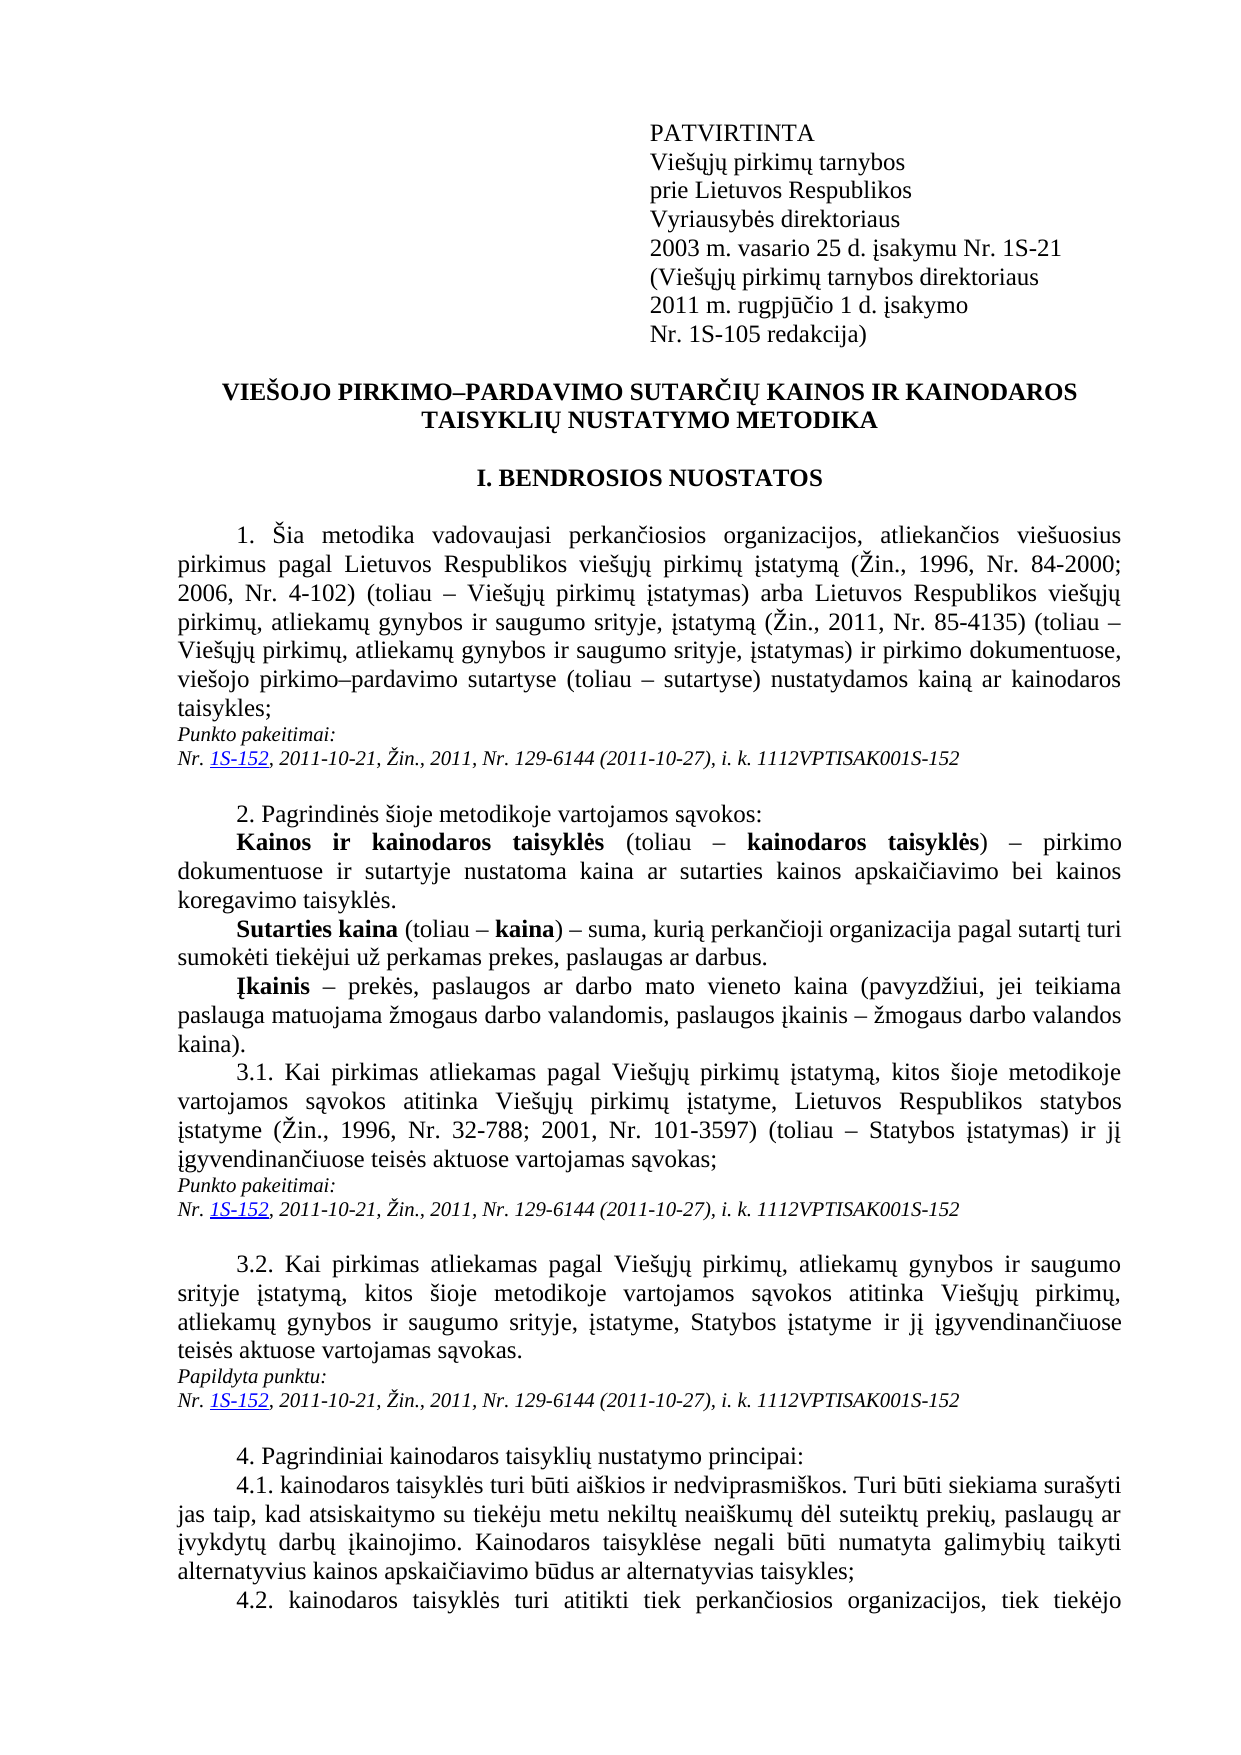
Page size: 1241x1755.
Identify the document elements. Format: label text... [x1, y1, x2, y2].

text (Viešųjų pirkimų tarnybos direktoriaus [649, 262, 1122, 291]
text 1. Šia metodika vadovaujasi perkančiosios organizacijos, atliekančios viešuosius pirkimus pagal Lietuvos Respublikos viešųjų pirkimų įstatymą (Žin., 1996, Nr. 84-2000; 2006, Nr. 4-102) (toliau – Viešųjų pirkimų įstatymas) arba Lietuvos Respublikos viešųjų pirkimų, atliekamų gynybos ir saugumo srityje, įstatymą (Žin., 2011, Nr. 85-4135) (toliau – Viešųjų pirkimų, atliekamų gynybos ir saugumo srityje, įstatymas) ir pirkimo dokumentuose, viešojo pirkimo–pardavimo sutartyse (toliau – sutartyse) nustatydamos kainą ar kainodaros taisykles; [177, 521, 1122, 722]
text 3.1. Kai pirkimas atliekamas pagal Viešųjų pirkimų įstatymą, kitos šioje metodikoje vartojamos sąvokos atitinka Viešųjų pirkimų įstatyme, Lietuvos Respublikos statybos įstatyme (Žin., 1996, Nr. 32-788; 2001, Nr. 101-3597) (toliau – Statybos įstatymas) ir jį įgyvendinančiuose teisės aktuose vartojamas sąvokas; [177, 1057, 1122, 1172]
text prie Lietuvos Respublikos [649, 176, 1122, 204]
text I. Bendrosios nuostatos [177, 463, 1122, 492]
text Nr. 1S-152, 2011-10-21, Žin., 2011, Nr. 129-6144 (2011-10-27), i. k. 1112VPTISAK001S-152 [177, 1388, 1122, 1412]
text Sutarties kaina (toliau – kaina) – suma, kurią perkančioji organizacija pagal sutartį turi sumokėti tiekėjui už perkamas prekes, paslaugas ar darbus. [177, 914, 1122, 971]
text Nr. 1S-152, 2011-10-21, Žin., 2011, Nr. 129-6144 (2011-10-27), i. k. 1112VPTISAK001S-152 [177, 746, 1122, 770]
text Vyriausybės direktoriaus [649, 204, 1122, 233]
text Įkainis – prekės, paslaugos ar darbo mato vieneto kaina (pavyzdžiui, jei teikiama paslauga matuojama žmogaus darbo valandomis, paslaugos įkainis – žmogaus darbo valandos kaina). [177, 971, 1122, 1057]
text 4.1. kainodaros taisyklės turi būti aiškios ir nedviprasmiškos. Turi būti siekiama surašyti jas taip, kad atsiskaitymo su tiekėju metu nekiltų neaiškumų dėl suteiktų prekių, paslaugų ar įvykdytų darbų įkainojimo. Kainodaros taisyklėse negali būti numatyta galimybių taikyti alternatyvius kainos apskaičiavimo būdus ar alternatyvias taisykles; [177, 1470, 1122, 1585]
text 2011 m. rugpjūčio 1 d. įsakymo [649, 291, 1122, 319]
text Patvirtinta [649, 118, 1122, 147]
text Papildyta punktu: [177, 1364, 1122, 1388]
text 4.2. kainodaros taisyklės turi atitikti tiek perkančiosios organizacijos, tiek tiekėjo [177, 1585, 1122, 1614]
text VIEŠOJO PIRKIMO–PARDAVIMO SUTARČIŲ kainos ir KAINODAROS taisyklių NUSTATYMO METODIKA [177, 377, 1122, 434]
text Nr. 1S-105 redakcija) [649, 319, 1122, 348]
text 4. Pagrindiniai kainodaros taisyklių nustatymo principai: [177, 1441, 1122, 1470]
text 3.2. Kai pirkimas atliekamas pagal Viešųjų pirkimų, atliekamų gynybos ir saugumo srityje įstatymą, kitos šioje metodikoje vartojamos sąvokos atitinka Viešųjų pirkimų, atliekamų gynybos ir saugumo srityje, įstatyme, Statybos įstatyme ir jį įgyvendinančiuose teisės aktuose vartojamas sąvokas. [177, 1249, 1122, 1364]
text Punkto pakeitimai: [177, 1172, 1122, 1197]
text Punkto pakeitimai: [177, 722, 1122, 746]
text Kainos ir kainodaros taisyklės (toliau – kainodaros taisyklės) – pirkimo dokumentuose ir sutartyje nustatoma kaina ar sutarties kainos apskaičiavimo bei kainos koregavimo taisyklės. [177, 827, 1122, 914]
text Nr. 1S-152, 2011-10-21, Žin., 2011, Nr. 129-6144 (2011-10-27), i. k. 1112VPTISAK001S-152 [177, 1197, 1122, 1221]
text 2003 m. vasario 25 d. įsakymu Nr. 1S-21 [649, 233, 1122, 262]
text 2. Pagrindinės šioje metodikoje vartojamos sąvokos: [177, 799, 1122, 827]
text Viešųjų pirkimų tarnybos [649, 147, 1122, 176]
